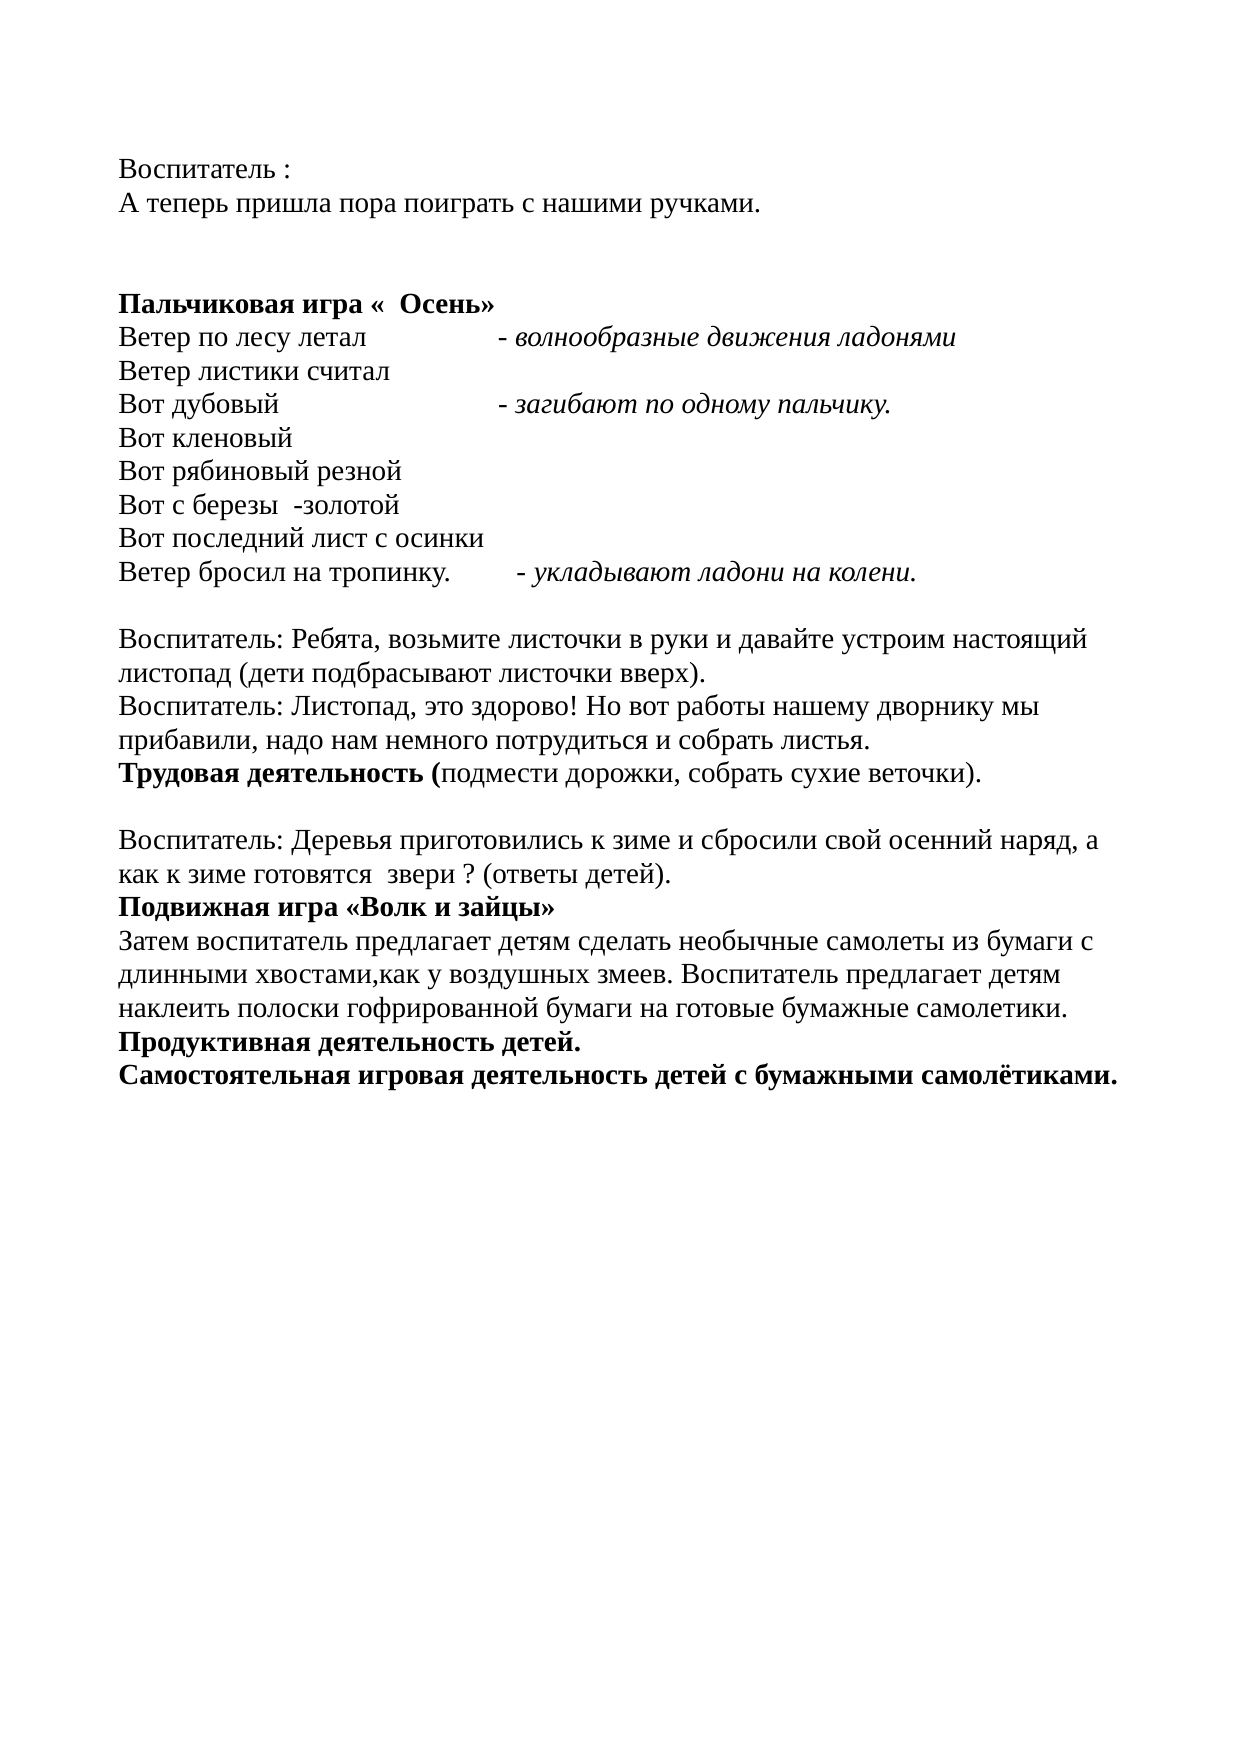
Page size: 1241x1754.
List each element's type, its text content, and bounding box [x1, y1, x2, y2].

text Ветер по лесу летал - волнообразные движения ладонями [118, 319, 1122, 353]
text Самостоятельная игровая деятельность детей с бумажными самолётиками. [118, 1057, 1122, 1091]
text Продуктивная деятельность детей. [118, 1024, 1122, 1057]
text Подвижная игра «Волк и зайцы» [118, 889, 1122, 923]
text Вот с березы -золотой [118, 487, 1122, 521]
text Вот дубовый - загибают по одному пальчику. [118, 386, 1122, 420]
text Ветер листики считал [118, 353, 1122, 386]
text Вот последний лист с осинки [118, 521, 1122, 554]
text Пальчиковая игра « Осень» [118, 286, 1122, 319]
text Вот кленовый [118, 420, 1122, 453]
text Ветер бросил на тропинку. - укладывают ладони на колени. [118, 554, 1122, 588]
text Воспитатель: Деревья приготовились к зиме и сбросили свой осенний наряд, а как к зиме готовятся звери ? (ответы детей). [118, 822, 1122, 889]
text Воспитатель: Листопад, это здорово! Но вот работы нашему дворнику мы прибавили, надо нам немного потрудиться и собрать листья. [118, 688, 1122, 755]
text Воспитатель : [118, 152, 1122, 185]
text Затем воспитатель предлагает детям сделать необычные самолеты из бумаги с длинными хвостами,как у воздушных змеев. Воспитатель предлагает детям наклеить полоски гофрированной бумаги на готовые бумажные самолетики. [118, 923, 1122, 1024]
text Вот рябиновый резной [118, 453, 1122, 487]
text А теперь пришла пора поиграть с нашими ручками. [118, 185, 1122, 219]
text Трудовая деятельность (подмести дорожки, собрать сухие веточки). [118, 755, 1122, 789]
text Воспитатель: Ребята, возьмите листочки в руки и давайте устроим настоящий листопад (дети подбрасывают листочки вверх). [118, 621, 1122, 688]
